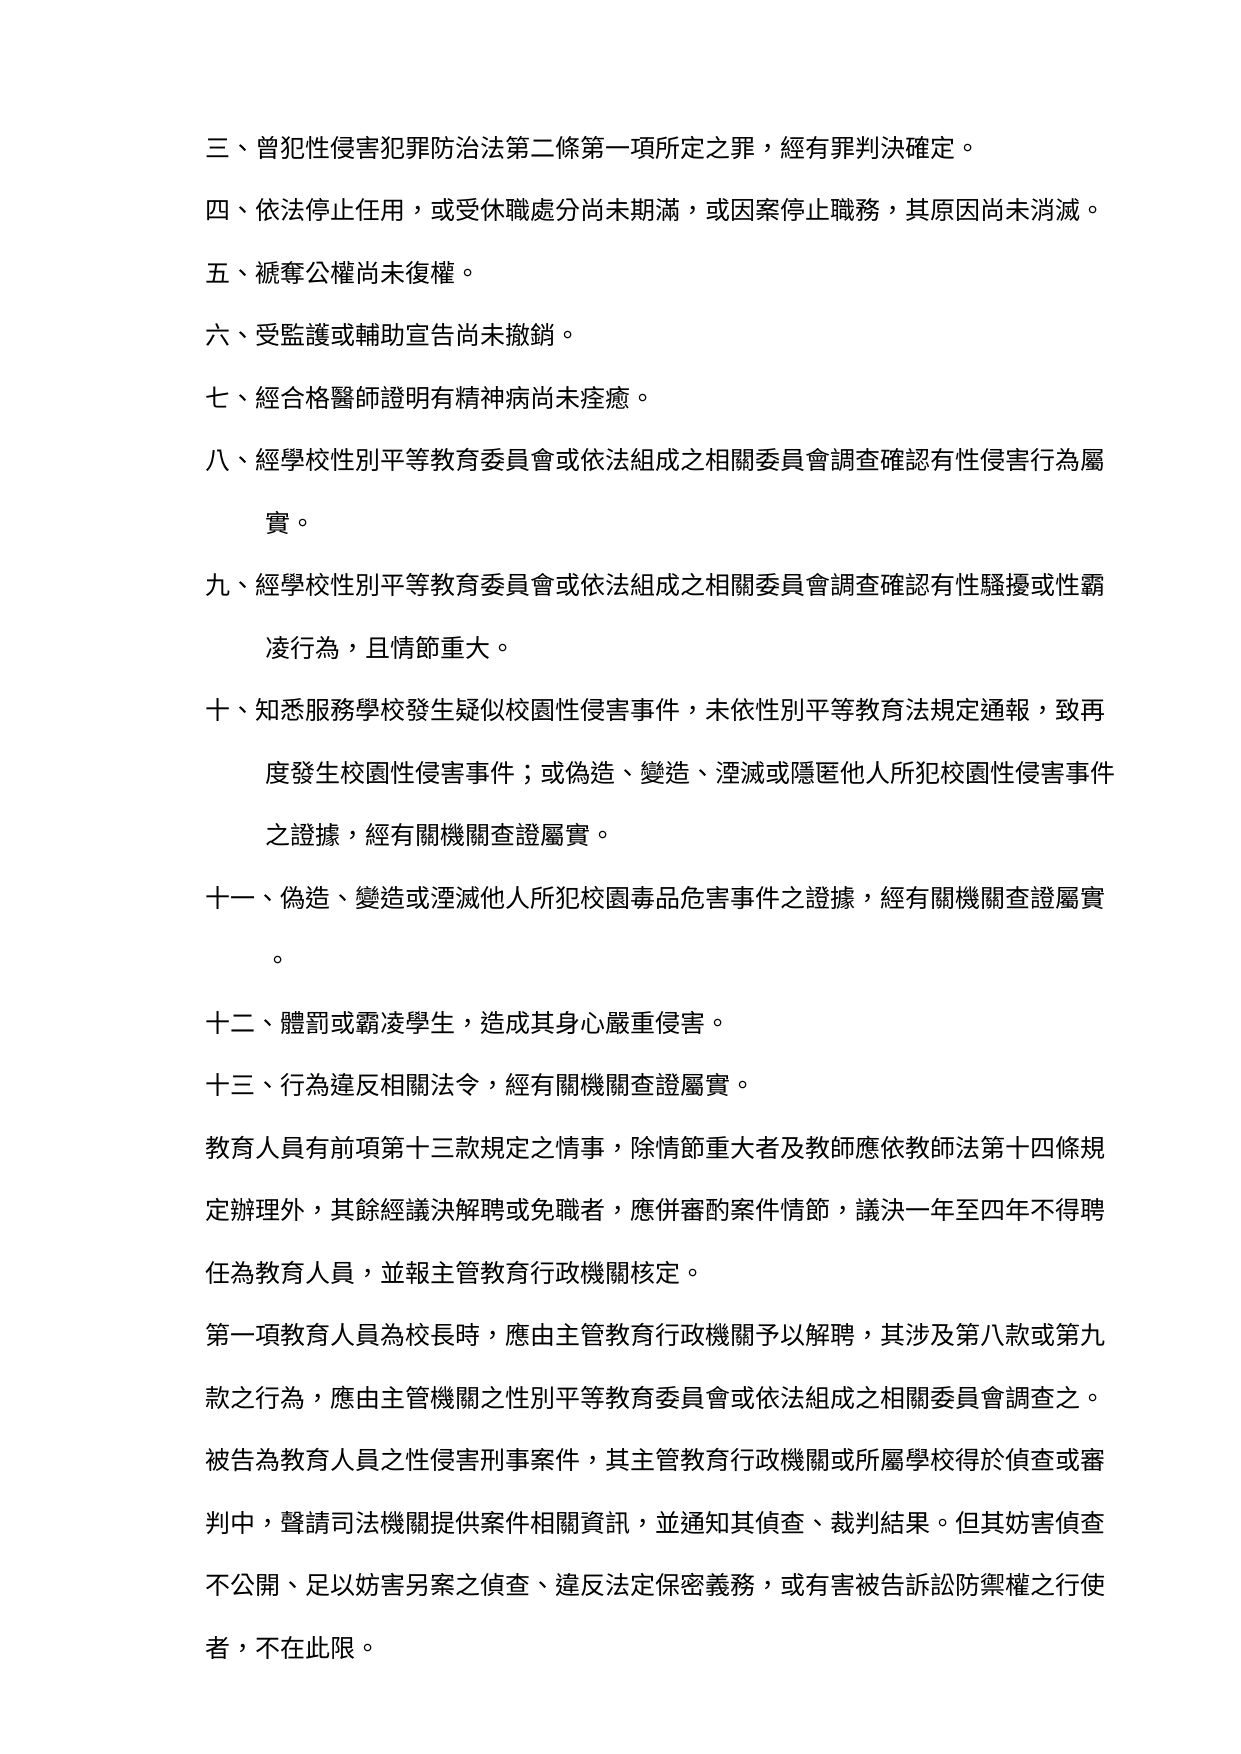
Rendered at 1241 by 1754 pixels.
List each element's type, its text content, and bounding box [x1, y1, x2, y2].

text 十三、行為違反相關法令，經有關機關查證屬實。 [118, 1042, 1122, 1104]
text 十二、體罰或霸凌學生，造成其身心嚴重侵害。 [118, 979, 1122, 1042]
text 四、依法停止任用，或受休職處分尚未期滿，或因案停止職務，其原因尚未消滅。 [118, 167, 1122, 229]
text 度發生校園性侵害事件；或偽造、變造、湮滅或隱匿他人所犯校園性侵害事件 [131, 729, 1122, 792]
text 三、曾犯性侵害犯罪防治法第二條第一項所定之罪，經有罪判決確定。 [118, 104, 1122, 167]
text 九、經學校性別平等教育委員會或依法組成之相關委員會調查確認有性騷擾或性霸 [206, 542, 1122, 604]
text 八、經學校性別平等教育委員會或依法組成之相關委員會調查確認有性侵害行為屬 [206, 417, 1122, 479]
text 被告為教育人員之性侵害刑事案件，其主管教育行政機關或所屬學校得於偵查或審判中，聲請司法機關提供案件相關資訊，並通知其偵查、裁判結果。但其妨害偵查不公開、足以妨害另案之偵查、違反法定保密義務，或有害被告訴訟防禦權之行使者，不在此限。 [206, 1417, 1122, 1667]
text 。 [118, 917, 1122, 979]
text 六、受監護或輔助宣告尚未撤銷。 [118, 292, 1122, 354]
text 五、褫奪公權尚未復權。 [118, 229, 1122, 292]
text 七、經合格醫師證明有精神病尚未痊癒。 [118, 354, 1122, 417]
text 第一項教育人員為校長時，應由主管教育行政機關予以解聘，其涉及第八款或第九款之行為，應由主管機關之性別平等教育委員會或依法組成之相關委員會調查之。 [206, 1292, 1122, 1417]
text 實。 [206, 479, 1122, 542]
text 教育人員有前項第十三款規定之情事，除情節重大者及教師應依教師法第十四條規定辦理外，其餘經議決解聘或免職者，應併審酌案件情節，議決一年至四年不得聘任為教育人員，並報主管教育行政機關核定。 [206, 1104, 1122, 1292]
text 十一、偽造、變造或湮滅他人所犯校園毒品危害事件之證據，經有關機關查證屬實 [118, 854, 1122, 917]
text 十、知悉服務學校發生疑似校園性侵害事件，未依性別平等教育法規定通報，致再 [131, 667, 1122, 729]
text 之證據，經有關機關查證屬實。 [131, 792, 1122, 854]
text 凌行為，且情節重大。 [206, 604, 1122, 667]
